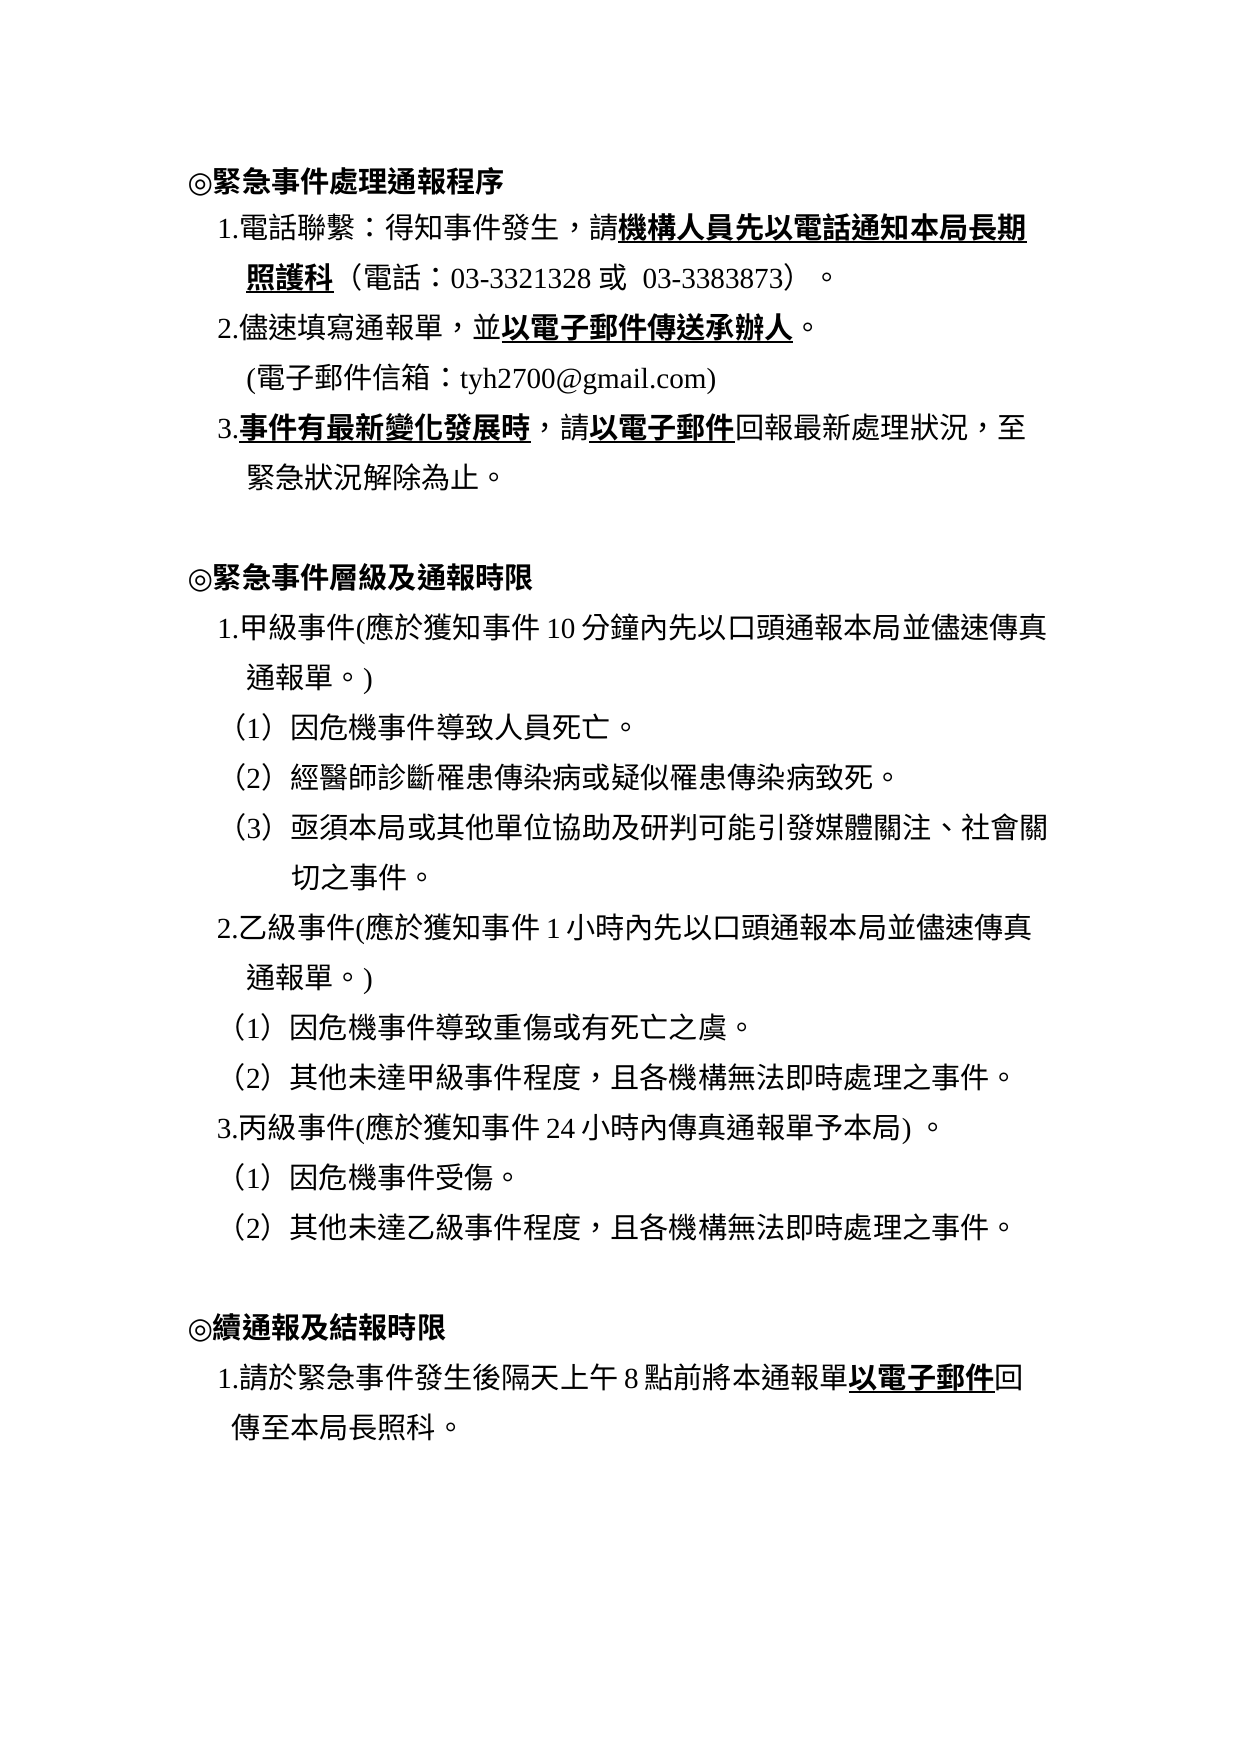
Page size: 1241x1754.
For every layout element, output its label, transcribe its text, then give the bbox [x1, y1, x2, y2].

text 傳至本局長照科。 [217, 1399, 1053, 1449]
text (電子郵件信箱：tyh2700@gmail.com) [246, 349, 1053, 399]
text 2.儘速填寫通報單，並以電子郵件傳送承辦人。 [217, 299, 1053, 349]
text ◎緊急事件層級及通報時限 [187, 549, 1053, 599]
text （1）因危機事件導致人員死亡。 [217, 699, 1053, 749]
text （2）其他未達甲級事件程度，且各機構無法即時處理之事件。 [217, 1049, 1053, 1099]
text （1）因危機事件導致重傷或有死亡之虞。 [217, 999, 1053, 1049]
text 3.丙級事件(應於獲知事件24小時內傳真通報單予本局) 。 [217, 1099, 1053, 1149]
text ◎續通報及結報時限 [187, 1299, 1053, 1349]
text 2.乙級事件(應於獲知事件1小時內先以口頭通報本局並儘速傳真通報單。) [217, 899, 1053, 999]
text （2）經醫師診斷罹患傳染病或疑似罹患傳染病致死。 [217, 749, 1053, 799]
text （3）亟須本局或其他單位協助及研判可能引發媒體關注、社會關切之事件。 [217, 799, 1053, 899]
text 3.事件有最新變化發展時，請以電子郵件回報最新處理狀況，至緊急狀況解除為止。 [217, 399, 1053, 499]
text （1）因危機事件受傷。 [217, 1149, 1053, 1199]
text 1.電話聯繫：得知事件發生，請機構人員先以電話通知本局長期照護科（電話：03-3321328 或 03-3383873）。 [217, 199, 1053, 299]
text （2）其他未達乙級事件程度，且各機構無法即時處理之事件。 [217, 1199, 1053, 1249]
text 1.甲級事件(應於獲知事件10分鐘內先以口頭通報本局並儘速傳真通報單。) [217, 599, 1053, 699]
text 1.請於緊急事件發生後隔天上午8點前將本通報單以電子郵件回 [217, 1349, 1053, 1399]
text ◎緊急事件處理通報程序 [187, 165, 1053, 199]
